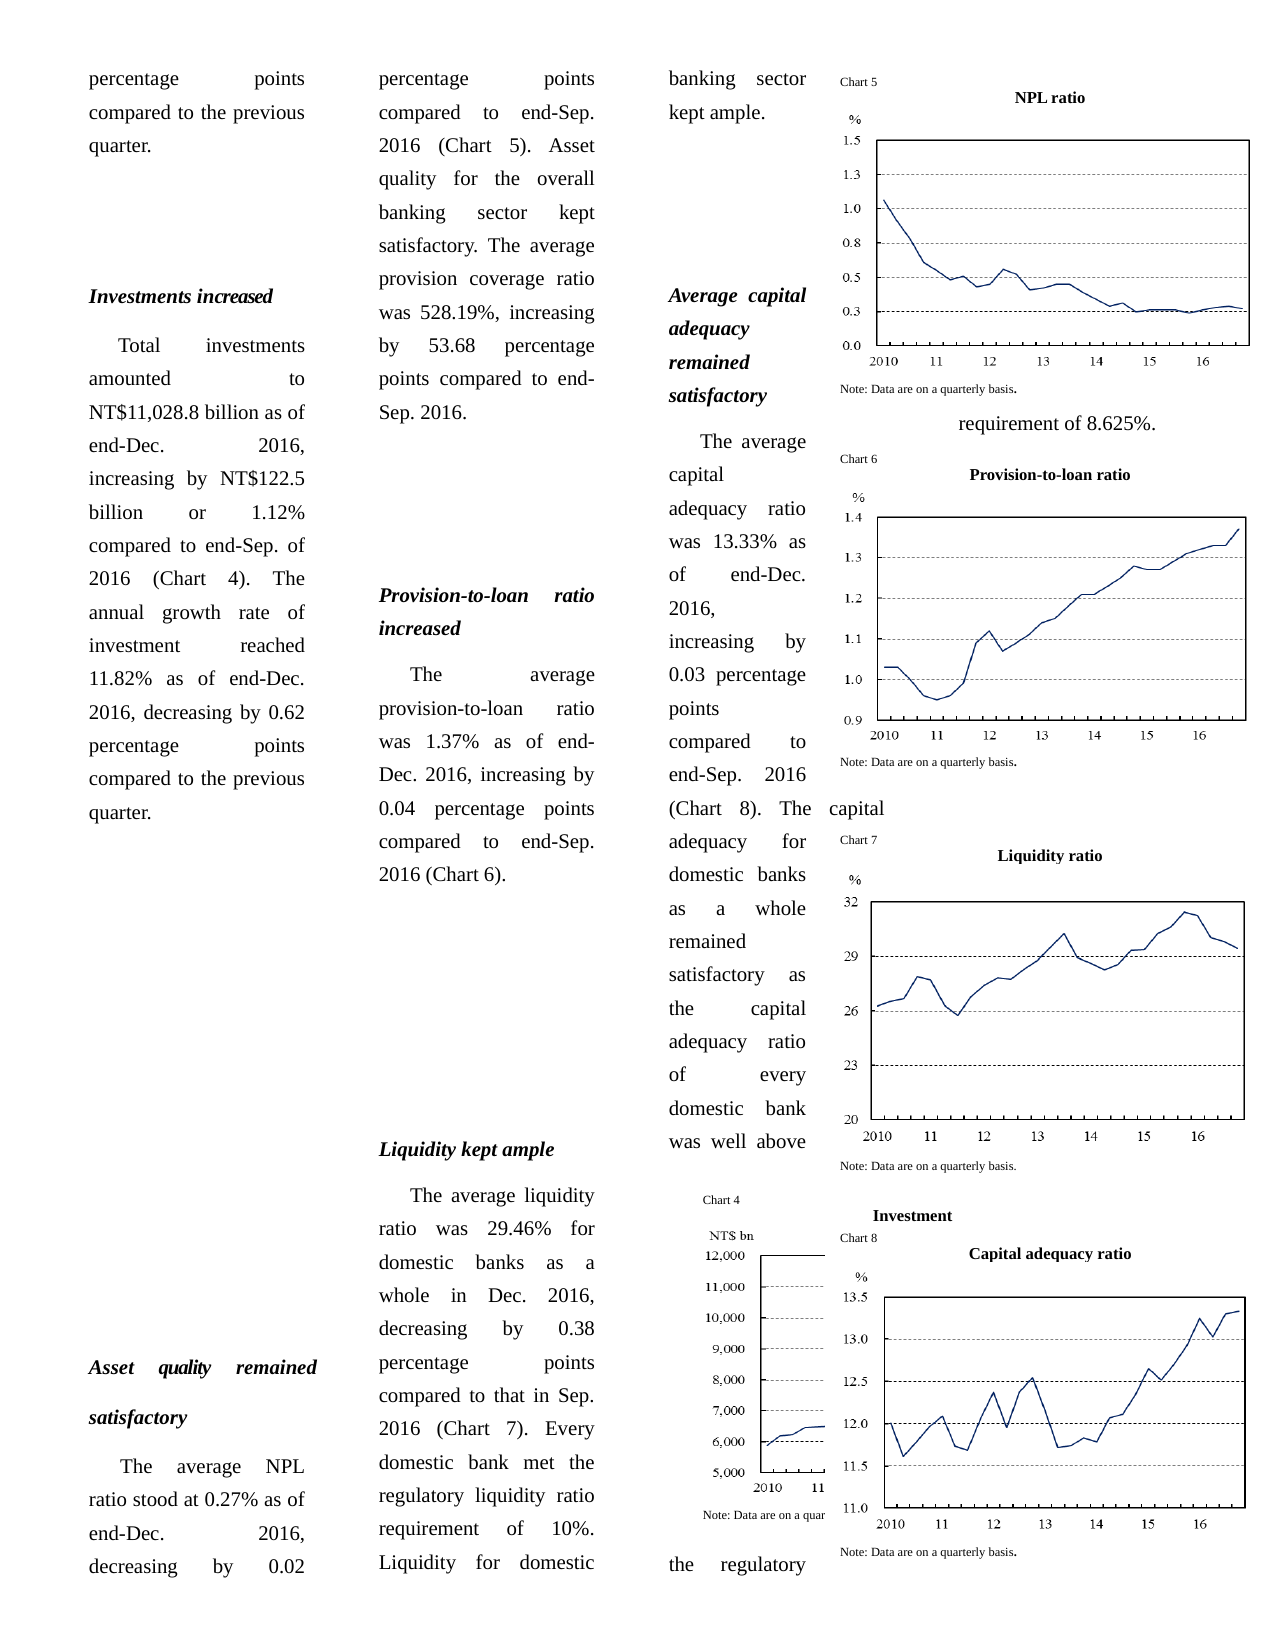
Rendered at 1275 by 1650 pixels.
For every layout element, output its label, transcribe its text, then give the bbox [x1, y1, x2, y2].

text Capital adequacy ratio [840, 1246, 1260, 1262]
text Investments increased [687, 1183, 1137, 1530]
text The average provision-to-loan ratio was 1.37% as of end-Dec. 2016, increasing by 0.04 percentage points compared to end-Sep. 2016 (Chart 6). [378, 655, 595, 888]
text percentage points compared to the previous quarter. [89, 59, 305, 159]
text banking sector kept ample. [668, 59, 885, 126]
picture [840, 107, 1260, 371]
text Provision-to-loan ratio [840, 467, 1260, 483]
text Note: Data are on a quarterly basis. [840, 371, 1260, 396]
text Liquidity ratio [840, 848, 1260, 864]
text Average capital adequacy remained satisfactory [668, 66, 1275, 409]
picture [840, 864, 1260, 1148]
text Chart 7 [840, 831, 1260, 848]
text Note: Data are on a quarterly basis. [840, 744, 1260, 769]
text Provision-to-loan ratio increased [378, 576, 595, 642]
text The average liquidity ratio was 29.46% for domestic banks as a whole in Dec. 2016, decreasing by 0.38 percentage points compared to that in Sep. 2016 (Chart 7). Every domestic bank met the regulatory liquidity ratio requirement of 10%. Liquidity for domestic [378, 1176, 595, 1576]
text Investment [703, 1208, 1122, 1224]
text NPL ratio [840, 90, 1260, 107]
text percentage points compared to end-Sep. 2016 (Chart 5). Asset quality for the overall banking sector kept satisfactory. The average provision coverage ratio was 528.19%, increasing by 53.68 percentage points compared to end-Sep. 2016. [378, 59, 595, 426]
text Note: Data are on a quarterly basis. [840, 1148, 1260, 1173]
text Chart 4 [703, 1191, 1122, 1208]
text Note: Data are on a quarterly basis. [703, 1497, 825, 1522]
picture [840, 483, 1260, 744]
text Investments increased [89, 263, 317, 313]
text The average capital adequacy ratio was 13.33% as of end-Dec. 2016, increasing by 0.03 percentage points compared to end-Sep. 2016 (Chart 8). The capital adequacy for domestic banks as a whole remained satisfactory as the capital adequacy ratio of every domestic bank was well above the regulatory requirement of 8.625%. [668, 422, 885, 1578]
text Note: Data are on a quarterly basis. [840, 1534, 1260, 1559]
text Total investments amounted to NT$11,028.8 billion as of end-Dec. 2016, increasing by NT$122.5 billion or 1.12% compared to end-Sep. of 2016 (Chart 4). The annual growth rate of investment reached 11.82% as of end-Dec. 2016, decreasing by 0.62 percentage points compared to the previous quarter. [89, 326, 305, 826]
text The average capital adequacy ratio was 13.33% as of end-Dec. 2016, increasing by 0.03 percentage points compared to end-Sep. 2016 (Chart 8). The capital adequacy for domestic banks as a whole remained satisfactory as the capital adequacy ratio of every domestic bank was well above the regulatory requirement of 8.625%. [958, 403, 1174, 437]
picture [840, 1262, 1260, 1534]
text Chart 5 [840, 73, 1260, 90]
picture [702, 1224, 825, 1497]
text Asset quality remained satisfactory [89, 1334, 317, 1434]
text Chart 6 [840, 450, 1260, 467]
text The average NPL ratio stood at 0.27% as of end-Dec. 2016, decreasing by 0.02 [89, 1447, 305, 1580]
text Liquidity kept ample [378, 1130, 595, 1163]
text Chart 8 [840, 1229, 1260, 1246]
